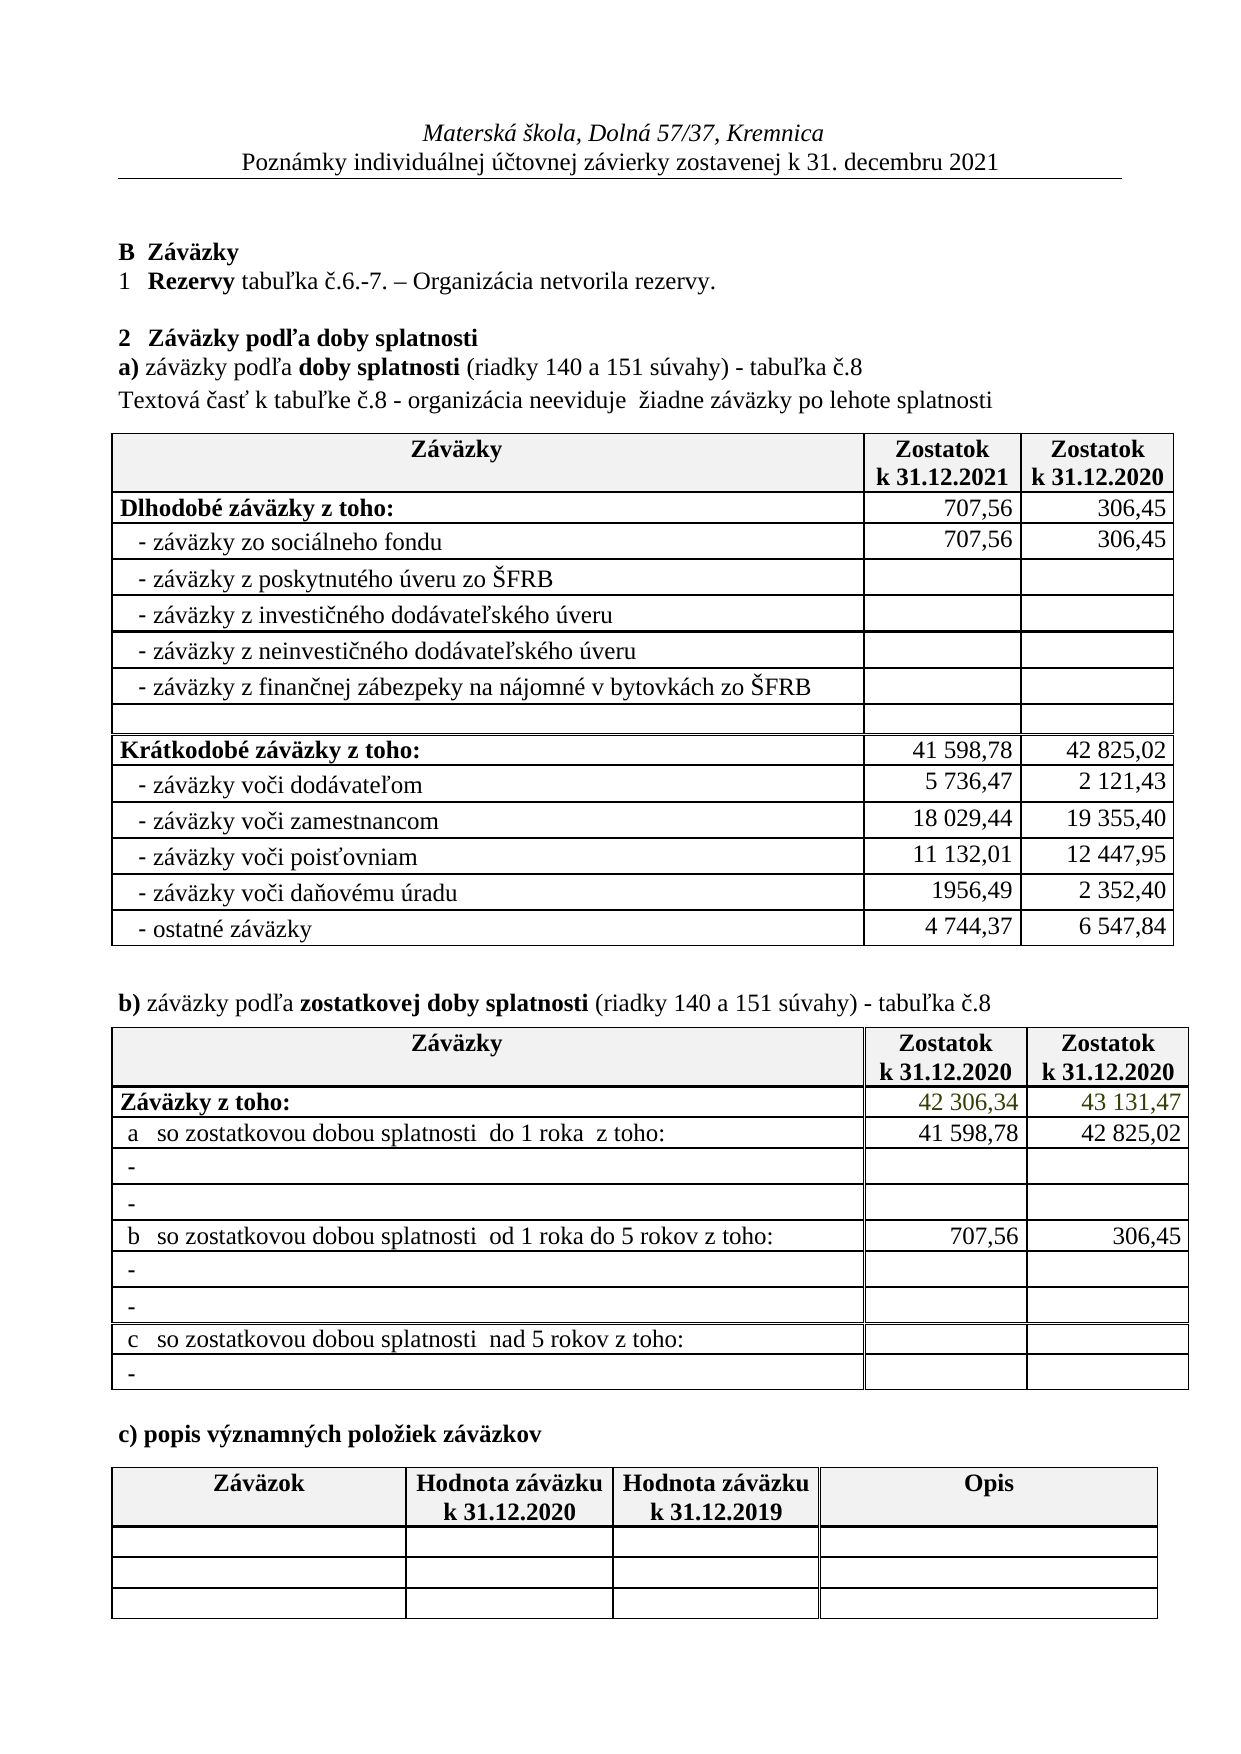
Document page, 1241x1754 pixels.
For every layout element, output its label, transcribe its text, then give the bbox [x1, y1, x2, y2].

table_cell 42 306,34 [866, 1088, 1026, 1116]
table_header Hodnota záväzku k 31.12.2019 [614, 1468, 818, 1525]
table_cell [407, 1589, 612, 1618]
table_cell [865, 705, 1020, 733]
table_cell 11 132,01 [865, 839, 1020, 873]
table_cell Krátkodobé záväzky z toho: [113, 736, 863, 764]
table_cell [113, 705, 863, 733]
table_header Záväzky [113, 434, 863, 491]
table_cell [865, 669, 1020, 703]
table_cell [113, 1355, 863, 1389]
table_header Hodnota záväzku k 31.12.2020 [407, 1468, 612, 1525]
table_cell [865, 560, 1020, 594]
table_cell [866, 1252, 1026, 1286]
table_cell [407, 1558, 612, 1587]
table_cell 12 447,95 [1022, 839, 1173, 873]
table_header Záväzky [113, 1028, 863, 1085]
table_cell [1028, 1325, 1188, 1353]
text a) záväzky podľa doby splatnosti (riadky 140 a 151 súvahy) - tabuľka č.8 [118, 352, 1122, 381]
table_cell záväzky z finančnej zábezpeky na nájomné v bytovkách zo ŠFRB [113, 669, 863, 703]
table_cell záväzky voči poisťovniam [113, 839, 863, 873]
table_header Zostatok k 31.12.2020 [1028, 1028, 1188, 1085]
table_cell 707,56 [866, 1221, 1026, 1250]
table_cell 43 131,47 [1028, 1088, 1188, 1116]
table_cell ostatné záväzky [113, 911, 863, 945]
table_cell 306,45 [1022, 493, 1173, 522]
text Textová časť k tabuľke č.8 - organizácia neeviduje žiadne záväzky po lehote splatnosti [118, 385, 1122, 414]
table_cell záväzky voči zamestnancom [113, 803, 863, 837]
table_cell [1022, 669, 1173, 703]
table_cell 5 736,47 [865, 766, 1020, 801]
table_cell [113, 1589, 405, 1618]
table_cell [614, 1589, 818, 1618]
table_header Zostatok k 31.12.2021 [865, 434, 1020, 491]
table_cell [866, 1185, 1026, 1219]
table_cell záväzky voči daňovému úradu [113, 875, 863, 909]
table_header Opis [821, 1468, 1157, 1525]
table_cell 41 598,78 [866, 1118, 1026, 1147]
table_cell so zostatkovou dobou splatnosti nad 5 rokov z toho: [113, 1325, 863, 1353]
table_cell [113, 1149, 863, 1183]
table_cell 2 121,43 [1022, 766, 1173, 801]
table_cell 306,45 [1028, 1221, 1188, 1250]
text c) popis významných položiek záväzkov [118, 1419, 1122, 1448]
table_header Zostatok k 31.12.2020 [866, 1028, 1026, 1085]
table_cell [1028, 1252, 1188, 1286]
table_cell [866, 1325, 1026, 1353]
table_cell so zostatkovou dobou splatnosti od 1 roka do 5 rokov z toho: [113, 1221, 863, 1250]
table_cell [113, 1288, 863, 1322]
table_cell [1028, 1355, 1188, 1389]
table_cell [1028, 1185, 1188, 1219]
table_cell 41 598,78 [865, 736, 1020, 764]
table_cell Dlhodobé záväzky z toho: [113, 493, 863, 522]
table_cell záväzky voči dodávateľom [113, 766, 863, 801]
table_cell záväzky z poskytnutého úveru zo ŠFRB [113, 560, 863, 594]
table_cell [866, 1288, 1026, 1322]
table_cell Záväzky z toho: [113, 1088, 863, 1116]
table_cell 707,56 [865, 493, 1020, 522]
table_cell [821, 1528, 1157, 1556]
table_cell 19 355,40 [1022, 803, 1173, 837]
table_cell so zostatkovou dobou splatnosti do 1 roka z toho: [113, 1118, 863, 1147]
table_cell [821, 1589, 1157, 1618]
table_header Záväzok [113, 1468, 405, 1525]
text B Záväzky [118, 237, 1122, 266]
table_cell 4 744,37 [865, 911, 1020, 945]
table_cell 1956,49 [865, 875, 1020, 909]
table_cell [1022, 705, 1173, 733]
table_cell [407, 1528, 612, 1556]
table_cell 42 825,02 [1022, 736, 1173, 764]
table_cell [113, 1252, 863, 1286]
table_cell [865, 596, 1020, 630]
text b) záväzky podľa zostatkovej doby splatnosti (riadky 140 a 151 súvahy) - tabuľka č.8 [118, 988, 1122, 1017]
list Rezervy tabuľka č.6.-7. – Organizácia netvorila rezervy. [118, 266, 1122, 294]
table_cell [821, 1558, 1157, 1587]
table_cell [865, 633, 1020, 667]
table_cell 6 547,84 [1022, 911, 1173, 945]
table_cell 42 825,02 [1028, 1118, 1188, 1147]
table_cell 18 029,44 [865, 803, 1020, 837]
list Záväzky podľa doby splatnosti [118, 323, 1122, 352]
table_cell [113, 1528, 405, 1556]
table_cell [1022, 596, 1173, 630]
table_cell [866, 1355, 1026, 1389]
table_cell záväzky zo sociálneho fondu [113, 524, 863, 558]
table_cell [1022, 633, 1173, 667]
table_cell [1028, 1149, 1188, 1183]
table_cell [1022, 560, 1173, 594]
table_header Zostatok k 31.12.2020 [1022, 434, 1173, 491]
table_cell 2 352,40 [1022, 875, 1173, 909]
table_cell [113, 1185, 863, 1219]
table_cell záväzky z neinvestičného dodávateľského úveru [113, 633, 863, 667]
table_cell 707,56 [865, 524, 1020, 558]
table_cell [614, 1558, 818, 1587]
table_cell [614, 1528, 818, 1556]
table_cell [1028, 1288, 1188, 1322]
table_cell 306,45 [1022, 524, 1173, 558]
table_cell [866, 1149, 1026, 1183]
table_cell záväzky z investičného dodávateľského úveru [113, 596, 863, 630]
table_cell [113, 1558, 405, 1587]
